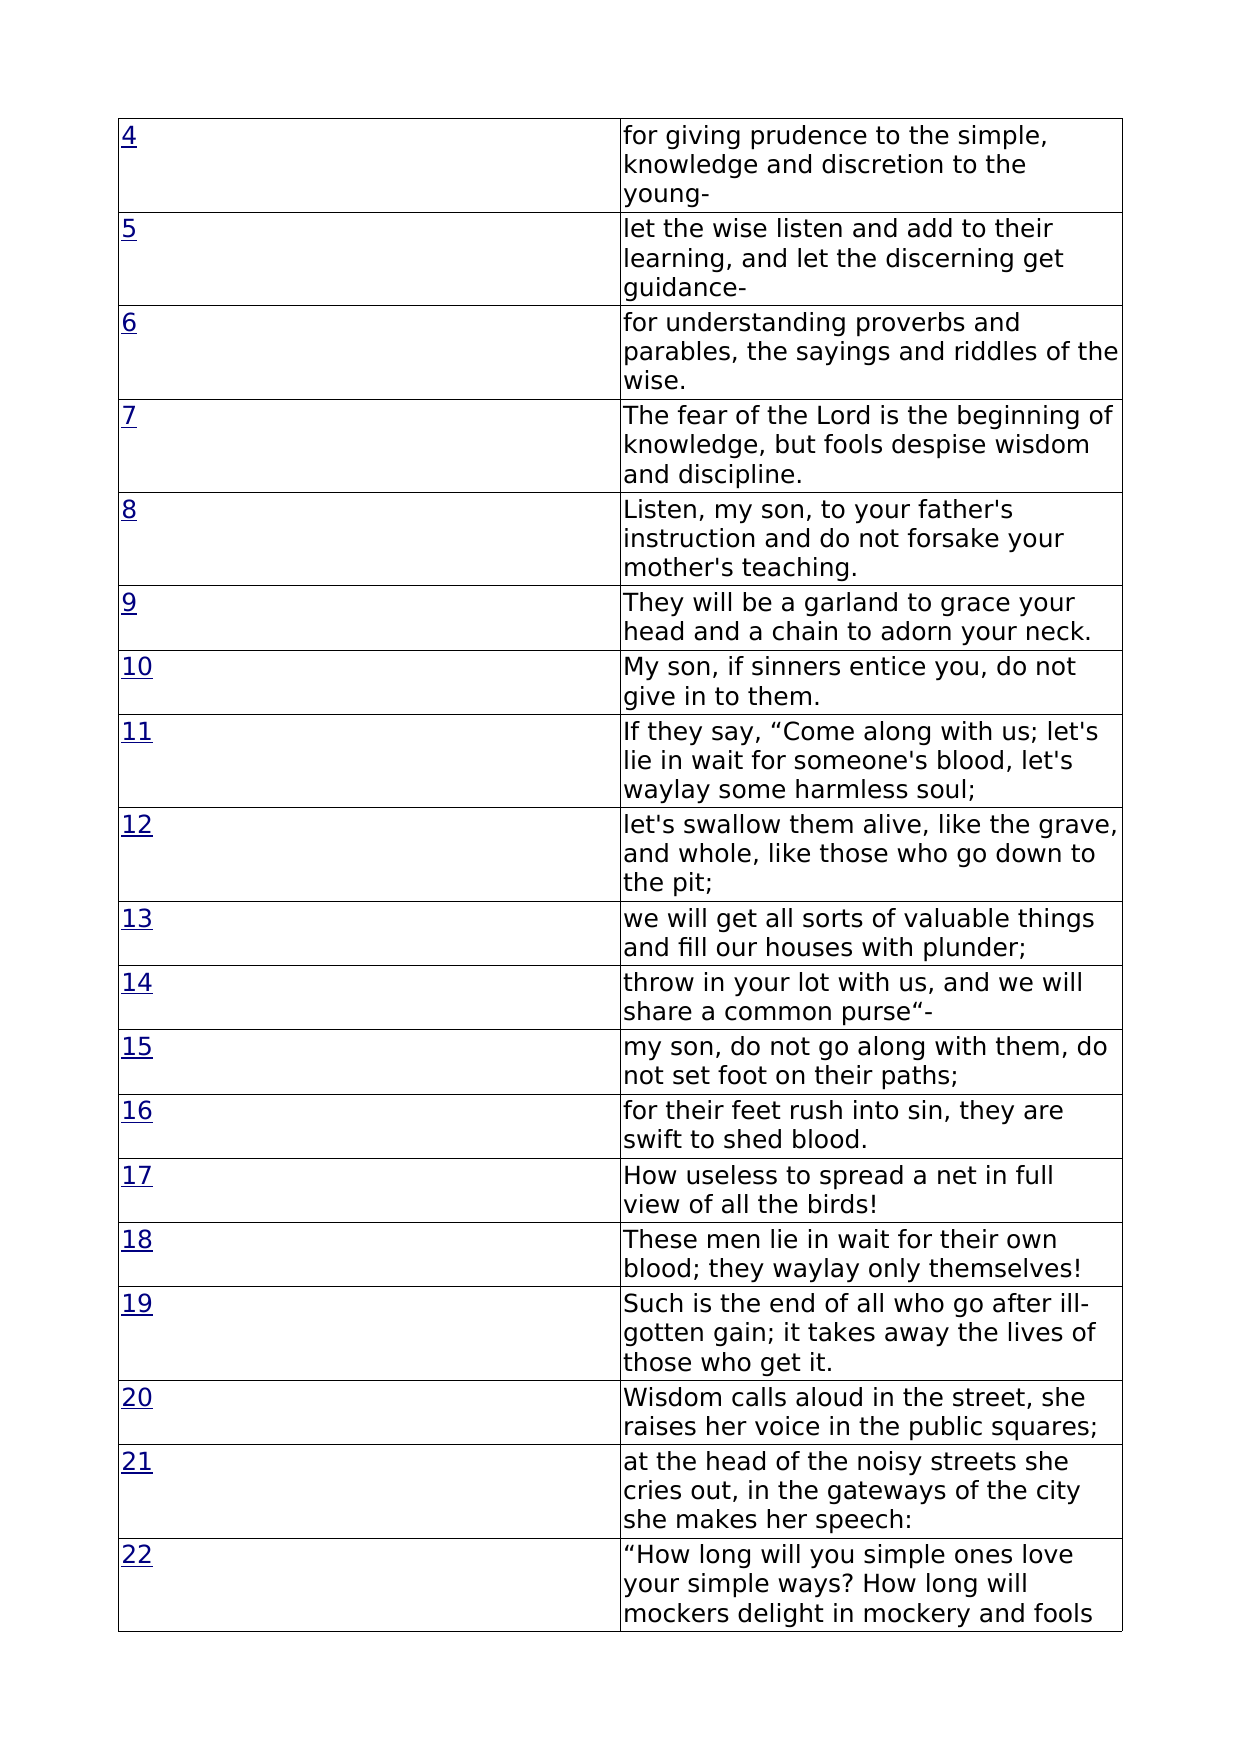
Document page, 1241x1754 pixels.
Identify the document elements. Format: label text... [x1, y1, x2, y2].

table_cell for their feet rush into sin, they are swift to shed blood. [621, 1095, 1122, 1158]
table_cell at the head of the noisy streets she cries out, in the gateways of the city she makes her speech: [621, 1445, 1122, 1537]
table_cell The fear of the Lord is the beginning of knowledge, but fools despise wisdom and discipline. [621, 400, 1122, 492]
table_cell Such is the end of all who go after ill-gotten gain; it takes away the lives of those who get it. [621, 1287, 1122, 1380]
table_cell My son, if sinners entice you, do not give in to them. [621, 651, 1122, 714]
table_cell 15 [119, 1030, 620, 1093]
table_cell 12 [119, 808, 620, 901]
table_cell 6 [119, 306, 620, 398]
table_cell 14 [119, 966, 620, 1029]
table_cell 18 [119, 1223, 620, 1286]
table_cell throw in your lot with us, and we will share a common purse“- [621, 966, 1122, 1029]
table_cell 9 [119, 586, 620, 649]
table_cell 21 [119, 1445, 620, 1537]
table_cell 16 [119, 1095, 620, 1158]
table_cell let's swallow them alive, like the grave, and whole, like those who go down to the pit; [621, 808, 1122, 901]
table_cell Listen, my son, to your father's instruction and do not forsake your mother's teaching. [621, 493, 1122, 585]
table_cell for giving prudence to the simple, knowledge and discretion to the young- [621, 119, 1122, 212]
table_cell for understanding proverbs and parables, the sayings and riddles of the wise. [621, 306, 1122, 398]
table_cell 22 [119, 1539, 620, 1631]
table_cell 8 [119, 493, 620, 585]
table_cell 13 [119, 902, 620, 965]
table_cell 20 [119, 1381, 620, 1444]
table_cell 19 [119, 1287, 620, 1380]
table_cell If they say, “Come along with us; let's lie in wait for someone's blood, let's waylay some harmless soul; [621, 715, 1122, 807]
table_cell we will get all sorts of valuable things and fill our houses with plunder; [621, 902, 1122, 965]
table_cell 11 [119, 715, 620, 807]
table_cell 10 [119, 651, 620, 714]
table_cell 5 [119, 213, 620, 305]
table_cell 7 [119, 400, 620, 492]
table_cell How useless to spread a net in full view of all the birds! [621, 1159, 1122, 1222]
table_cell They will be a garland to grace your head and a chain to adorn your neck. [621, 586, 1122, 649]
table_cell my son, do not go along with them, do not set foot on their paths; [621, 1030, 1122, 1093]
table_cell “How long will you simple ones love your simple ways? How long will mockers delight in mockery and fools [621, 1539, 1122, 1631]
table_cell These men lie in wait for their own blood; they waylay only themselves! [621, 1223, 1122, 1286]
table_cell let the wise listen and add to their learning, and let the discerning get guidance- [621, 213, 1122, 305]
table_cell 4 [119, 119, 620, 212]
table_cell 17 [119, 1159, 620, 1222]
table_cell Wisdom calls aloud in the street, she raises her voice in the public squares; [621, 1381, 1122, 1444]
